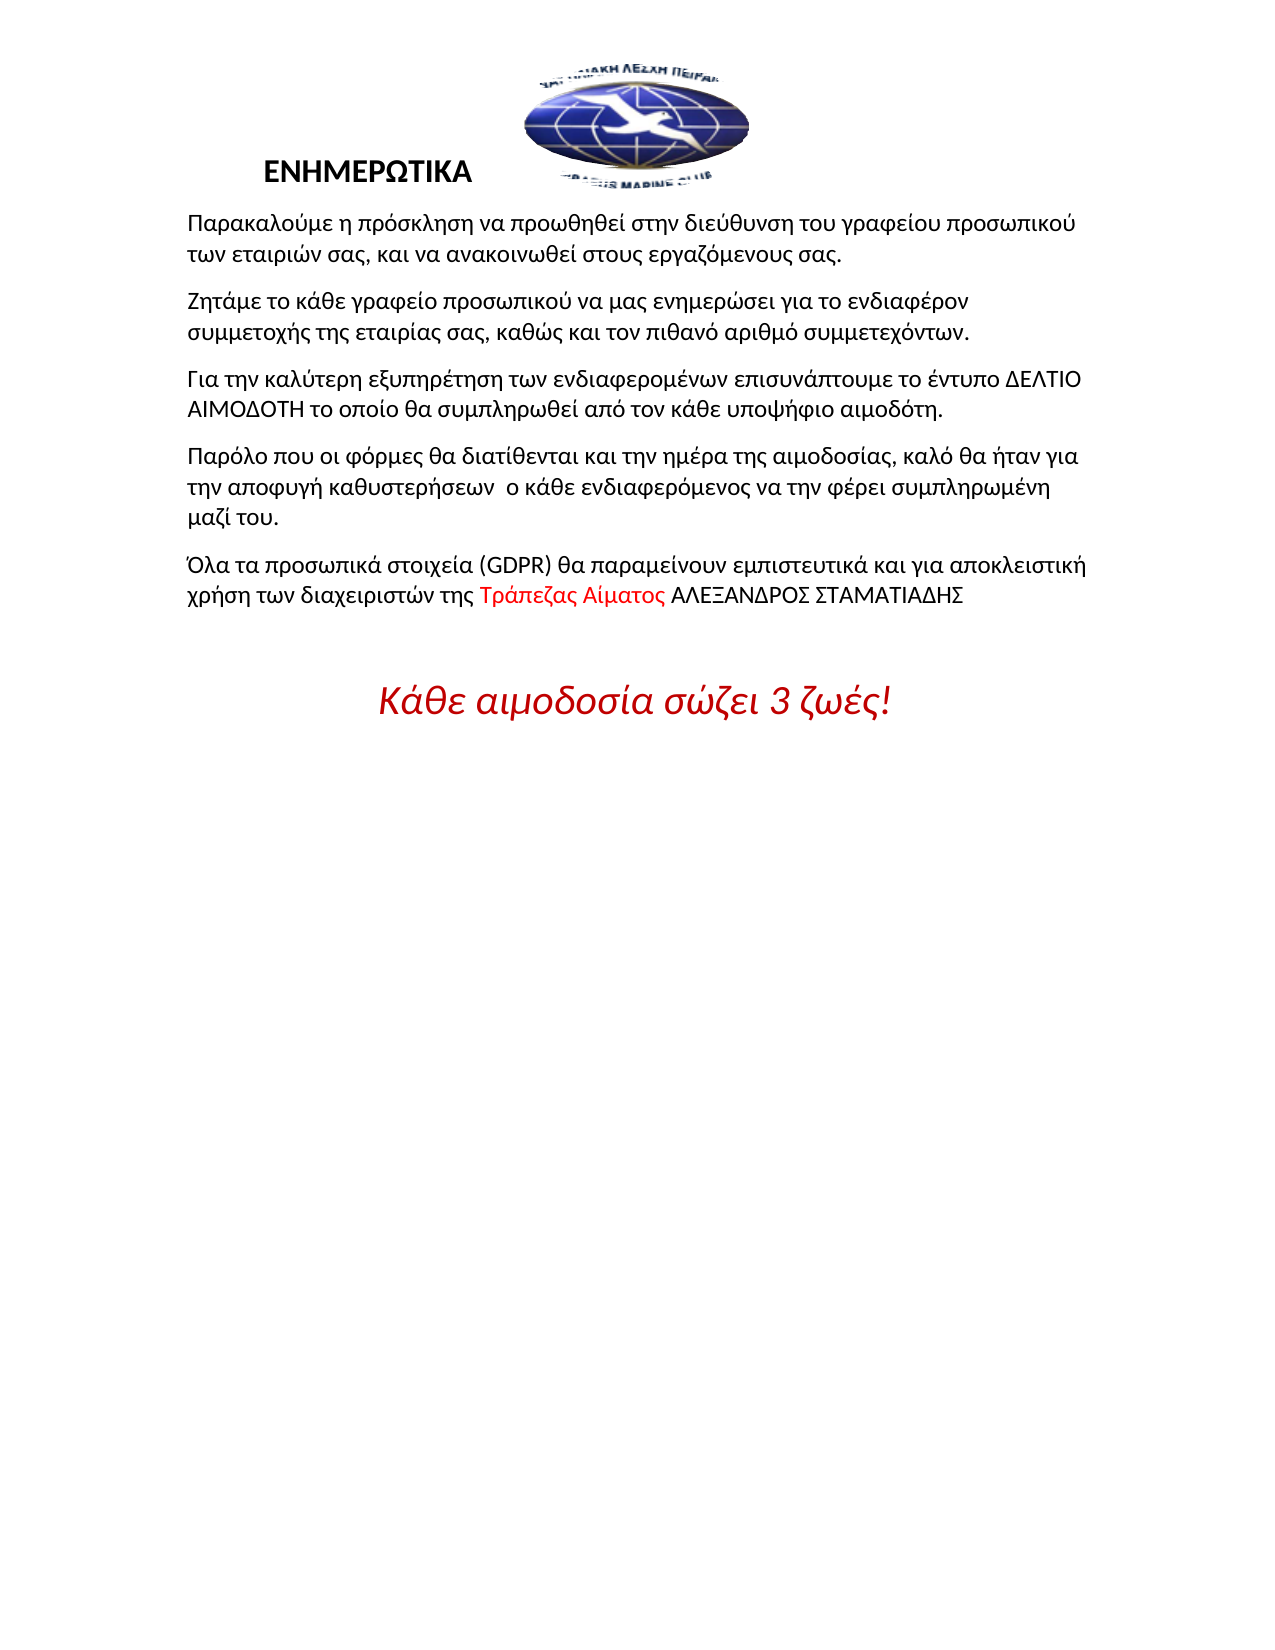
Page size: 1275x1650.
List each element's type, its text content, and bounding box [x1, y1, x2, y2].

text Παρόλο που οι φόρμες θα διατίθενται και την ημέρα της αιμοδοσίας, καλό θα ήταν για την αποφυγή καθυστερήσεων ο κάθε ενδιαφερόμενος να την φέρει συμπληρωμένη μαζί του. [187, 441, 1087, 532]
text Παρακαλούμε η πρόσκληση να προωθηθεί στην διεύθυνση του γραφείου προσωπικού των εταιριών σας, και να ανακοινωθεί στους εργαζόμενους σας. [187, 207, 1087, 268]
text Κάθε αιμοδοσία σώζει 3 ζωές! [187, 674, 1087, 724]
text Ζητάμε το κάθε γραφείο προσωπικού να μας ενημερώσει για το ενδιαφέρον συμμετοχής της εταιρίας σας, καθώς και τον πιθανό αριθμό συμμετεχόντων. [187, 285, 1087, 346]
text ΕΝΗΜΕΡΩΤΙΚΑ [187, 150, 1087, 191]
text Όλα τα προσωπικά στοιχεία (GDPR) θα παραμείνουν εμπιστευτικά και για αποκλειστική χρήση των διαχειριστών της Τράπεζας Αίματος ΑΛΕΞΑΝΔΡΟΣ ΣΤΑΜΑΤΙΑΔΗΣ [187, 549, 1087, 610]
text Για την καλύτερη εξυπηρέτηση των ενδιαφερομένων επισυνάπτουμε το έντυπο ΔΕΛΤΙΟ ΑΙΜΟΔΟΤΗ το οποίο θα συμπληρωθεί από τον κάθε υποψήφιο αιμοδότη. [187, 363, 1087, 424]
